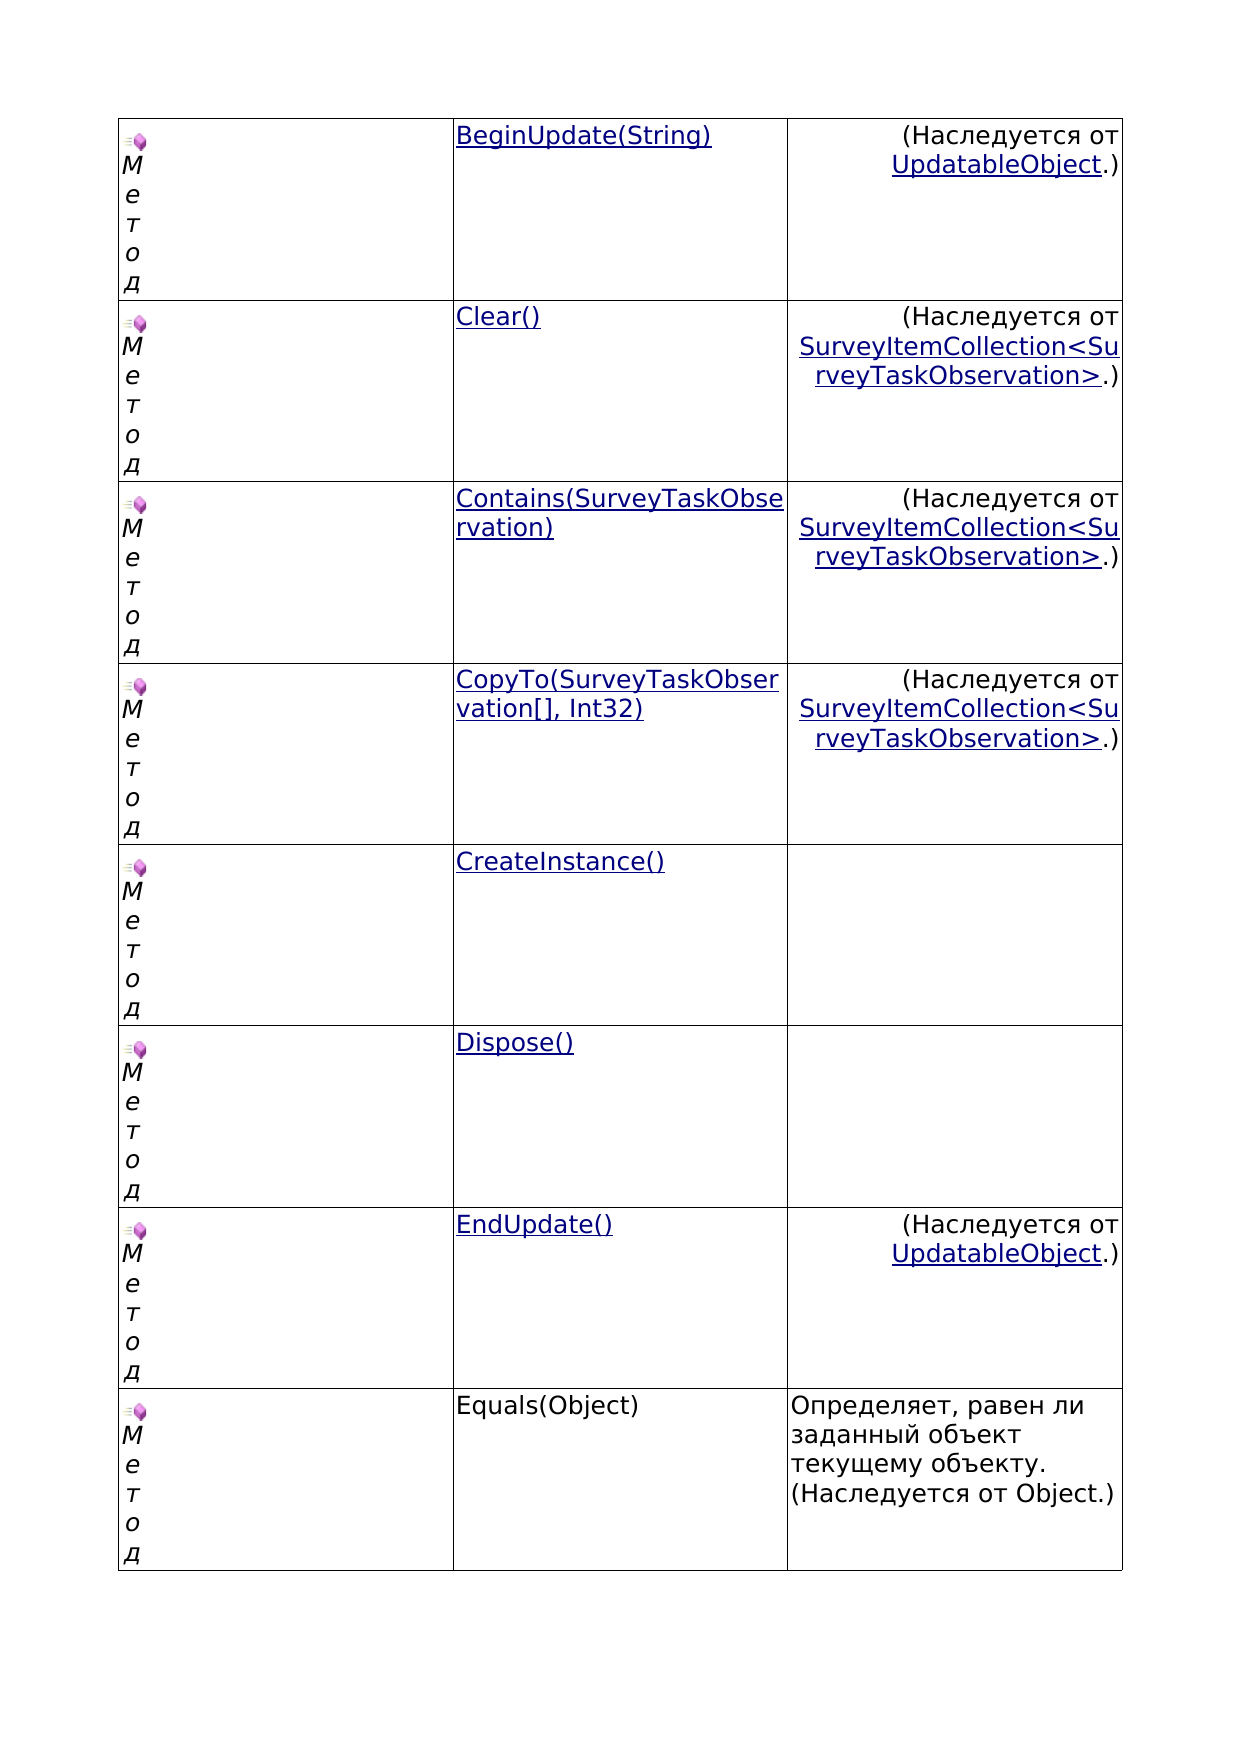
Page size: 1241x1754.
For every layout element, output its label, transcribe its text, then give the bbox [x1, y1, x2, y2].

table_cell [119, 482, 453, 662]
table_cell BeginUpdate(String) [454, 119, 787, 299]
table_cell [119, 845, 453, 1025]
table_cell [119, 1026, 453, 1207]
table_cell Определяет, равен ли заданный объект текущему объекту. (Наследуется от Object.) [788, 1389, 1122, 1570]
picture [121, 1041, 147, 1059]
table_cell (Наследуется от SurveyItemCollection<SurveyTaskObservation>.) [788, 664, 1122, 844]
picture [121, 678, 147, 696]
table_cell Clear() [454, 301, 787, 481]
table_cell EndUpdate() [454, 1208, 787, 1388]
table_cell (Наследуется от UpdatableObject.) [788, 119, 1122, 299]
picture [121, 133, 147, 151]
table_cell Dispose() [454, 1026, 787, 1207]
table_cell [119, 1389, 453, 1570]
table_cell Equals(Object) [454, 1389, 787, 1570]
picture [121, 1222, 147, 1240]
table_cell (Наследуется от UpdatableObject.) [788, 1208, 1122, 1388]
table_cell [119, 1208, 453, 1388]
picture [121, 859, 147, 877]
table_cell [788, 845, 1122, 1025]
table_cell [119, 664, 453, 844]
table_cell CreateInstance() [454, 845, 787, 1025]
picture [121, 315, 147, 333]
table_cell [119, 301, 453, 481]
picture [121, 1403, 147, 1421]
table_cell [119, 119, 453, 299]
table_cell CopyTo(SurveyTaskObservation[], Int32) [454, 664, 787, 844]
table_cell (Наследуется от SurveyItemCollection<SurveyTaskObservation>.) [788, 482, 1122, 662]
table_cell Contains(SurveyTaskObservation) [454, 482, 787, 662]
table_cell (Наследуется от SurveyItemCollection<SurveyTaskObservation>.) [788, 301, 1122, 481]
table_cell [788, 1026, 1122, 1207]
picture [121, 496, 147, 514]
